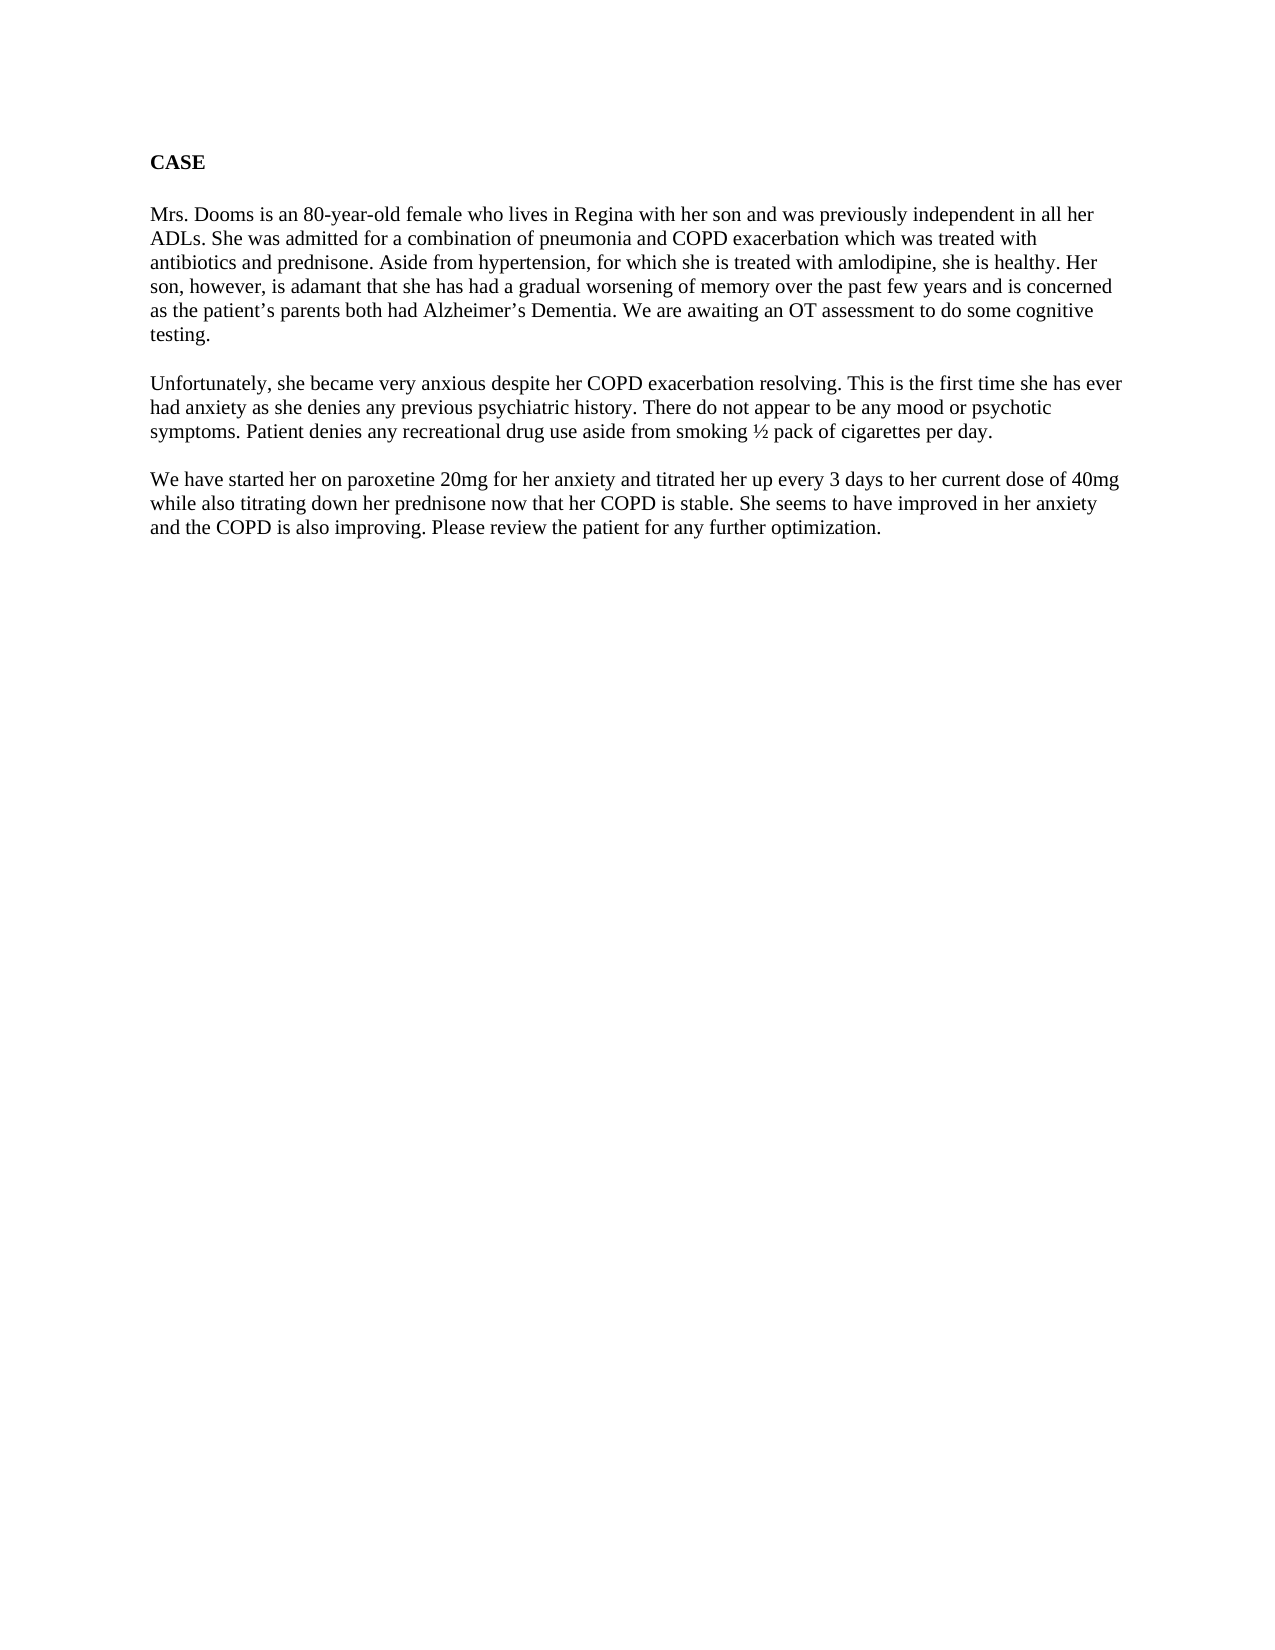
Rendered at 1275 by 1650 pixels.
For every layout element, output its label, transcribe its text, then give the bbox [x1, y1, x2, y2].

text CASE [150, 150, 1125, 174]
text Mrs. Dooms is an 80-year-old female who lives in Regina with her son and was previously independent in all her ADLs. She was admitted for a combination of pneumonia and COPD exacerbation which was treated with antibiotics and prednisone. Aside from hypertension, for which she is treated with amlodipine, she is healthy. Her son, however, is adamant that she has had a gradual worsening of memory over the past few years and is concerned as the patient’s parents both had Alzheimer’s Dementia. We are awaiting an OT assessment to do some cognitive testing. [150, 202, 1125, 346]
text Unfortunately, she became very anxious despite her COPD exacerbation resolving. This is the first time she has ever had anxiety as she denies any previous psychiatric history. There do not appear to be any mood or psychotic symptoms. Patient denies any recreational drug use aside from smoking ½ pack of cigarettes per day. [150, 371, 1125, 443]
text We have started her on paroxetine 20mg for her anxiety and titrated her up every 3 days to her current dose of 40mg while also titrating down her prednisone now that her COPD is stable. She seems to have improved in her anxiety and the COPD is also improving. Please review the patient for any further optimization. [150, 467, 1125, 539]
